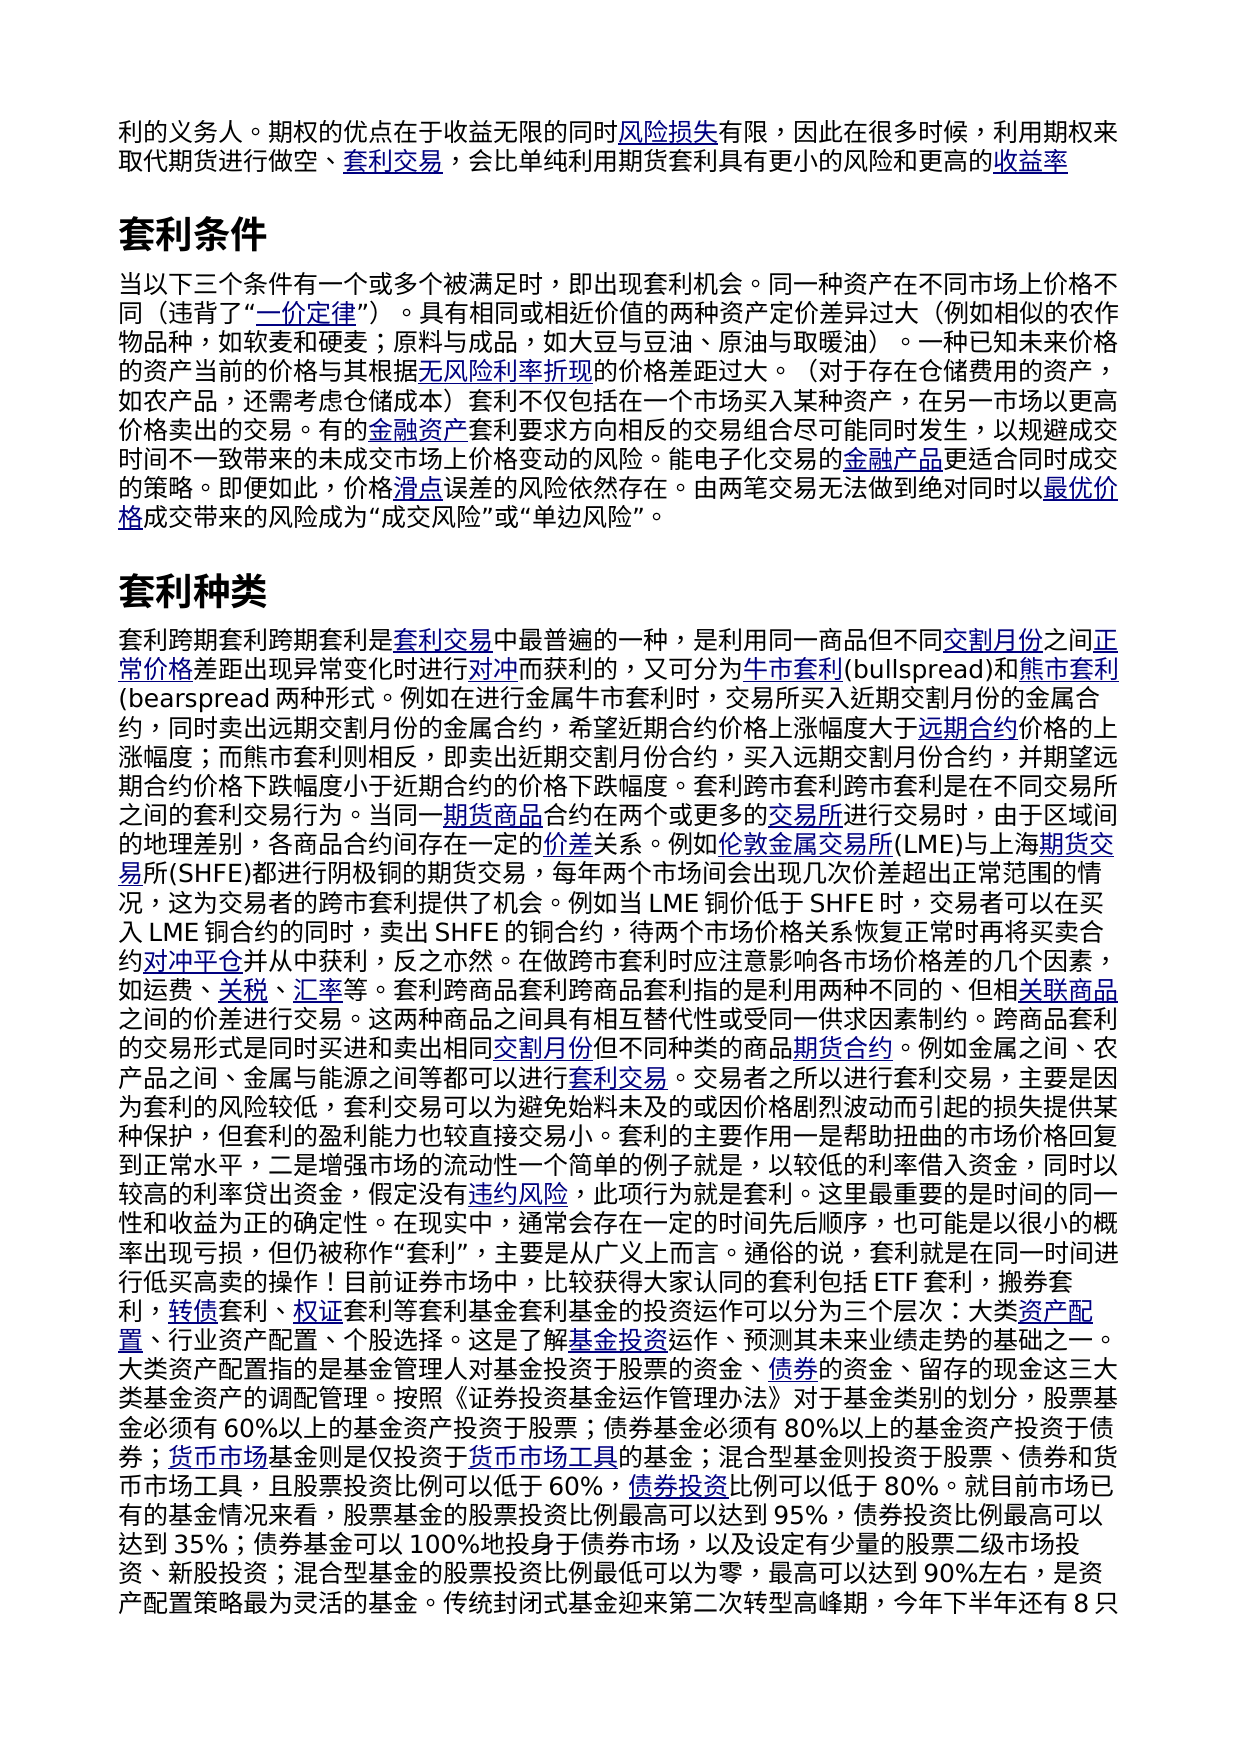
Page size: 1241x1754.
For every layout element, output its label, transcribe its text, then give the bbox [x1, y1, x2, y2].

subtitle 套利种类 [118, 570, 1122, 614]
text 利的义务人。期权的优点在于收益无限的同时风险损失有限，因此在很多时候，利用期权来取代期货进行做空、套利交易，会比单纯利用期货套利具有更小的风险和更高的收益率 [118, 118, 1122, 176]
text 当以下三个条件有一个或多个被满足时，即出现套利机会。同一种资产在不同市场上价格不同（违背了“一价定律”）。具有相同或相近价值的两种资产定价差异过大（例如相似的农作物品种，如软麦和硬麦；原料与成品，如大豆与豆油、原油与取暖油）。一种已知未来价格的资产当前的价格与其根据无风险利率折现的价格差距过大。（对于存在仓储费用的资产，如农产品，还需考虑仓储成本）套利不仅包括在一个市场买入某种资产，在另一市场以更高价格卖出的交易。有的金融资产套利要求方向相反的交易组合尽可能同时发生，以规避成交时间不一致带来的未成交市场上价格变动的风险。能电子化交易的金融产品更适合同时成交的策略。即便如此，价格滑点误差的风险依然存在。由两笔交易无法做到绝对同时以最优价格成交带来的风险成为“成交风险”或“单边风险”。 [118, 270, 1122, 533]
text 套利跨期套利跨期套利是套利交易中最普遍的一种，是利用同一商品但不同交割月份之间正常价格差距出现异常变化时进行对冲而获利的，又可分为牛市套利(bullspread)和熊市套利(bearspread两种形式。例如在进行金属牛市套利时，交易所买入近期交割月份的金属合约，同时卖出远期交割月份的金属合约，希望近期合约价格上涨幅度大于远期合约价格的上涨幅度；而熊市套利则相反，即卖出近期交割月份合约，买入远期交割月份合约，并期望远期合约价格下跌幅度小于近期合约的价格下跌幅度。套利跨市套利跨市套利是在不同交易所之间的套利交易行为。当同一期货商品合约在两个或更多的交易所进行交易时，由于区域间的地理差别，各商品合约间存在一定的价差关系。例如伦敦金属交易所(LME)与上海期货交易所(SHFE)都进行阴极铜的期货交易，每年两个市场间会出现几次价差超出正常范围的情况，这为交易者的跨市套利提供了机会。例如当LME铜价低于SHFE时，交易者可以在买入LME铜合约的同时，卖出SHFE的铜合约，待两个市场价格关系恢复正常时再将买卖合约对冲平仓并从中获利，反之亦然。在做跨市套利时应注意影响各市场价格差的几个因素，如运费、关税、汇率等。套利跨商品套利跨商品套利指的是利用两种不同的、但相关联商品之间的价差进行交易。这两种商品之间具有相互替代性或受同一供求因素制约。跨商品套利的交易形式是同时买进和卖出相同交割月份但不同种类的商品期货合约。例如金属之间、农产品之间、金属与能源之间等都可以进行套利交易。交易者之所以进行套利交易，主要是因为套利的风险较低，套利交易可以为避免始料未及的或因价格剧烈波动而引起的损失提供某种保护，但套利的盈利能力也较直接交易小。套利的主要作用一是帮助扭曲的市场价格回复到正常水平，二是增强市场的流动性一个简单的例子就是，以较低的利率借入资金，同时以较高的利率贷出资金，假定没有违约风险，此项行为就是套利。这里最重要的是时间的同一性和收益为正的确定性。在现实中，通常会存在一定的时间先后顺序，也可能是以很小的概率出现亏损，但仍被称作“套利”，主要是从广义上而言。通俗的说，套利就是在同一时间进行低买高卖的操作！目前证券市场中，比较获得大家认同的套利包括ETF套利，搬券套利，转债套利、权证套利等套利基金套利基金的投资运作可以分为三个层次：大类资产配置、行业资产配置、个股选择。这是了解基金投资运作、预测其未来业绩走势的基础之一。大类资产配置指的是基金管理人对基金投资于股票的资金、债券的资金、留存的现金这三大类基金资产的调配管理。按照《证券投资基金运作管理办法》对于基金类别的划分，股票基金必须有60%以上的基金资产投资于股票；债券基金必须有80%以上的基金资产投资于债券；货币市场基金则是仅投资于货币市场工具的基金；混合型基金则投资于股票、债券和货币市场工具，且股票投资比例可以低于60%，债券投资比例可以低于80%。就目前市场已有的基金情况来看，股票基金的股票投资比例最高可以达到95%，债券投资比例最高可以达到35%；债券基金可以100%地投身于债券市场，以及设定有少量的股票二级市场投资、新股投资；混合型基金的股票投资比例最低可以为零，最高可以达到90%左右，是资产配置策略最为灵活的基金。传统封闭式基金迎来第二次转型高峰期，今年下半年还有8只 [118, 626, 1122, 1618]
subtitle 套利条件 [118, 214, 1122, 258]
